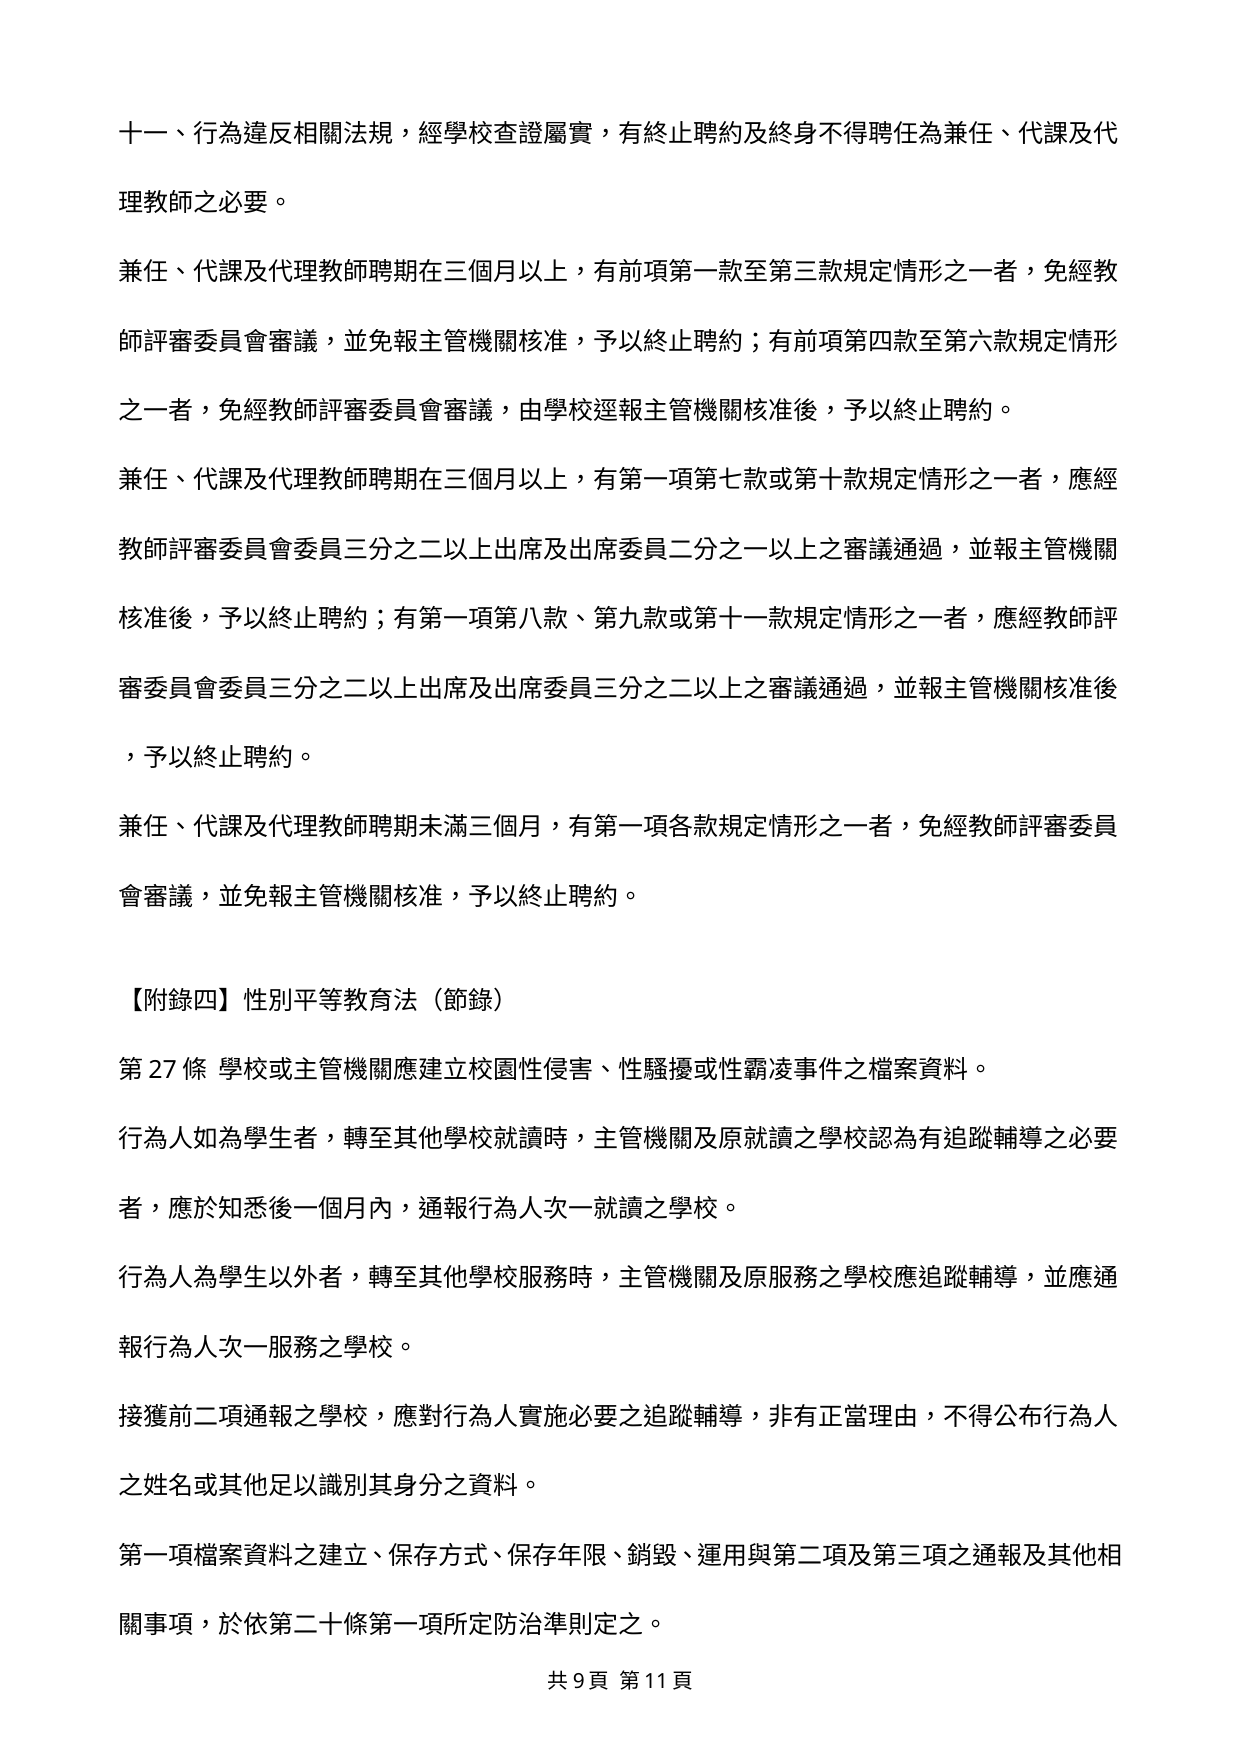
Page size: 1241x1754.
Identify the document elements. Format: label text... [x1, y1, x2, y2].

text 十一、行為違反相關法規，經學校查證屬實，有終止聘約及終身不得聘任為兼任、代課及代理教師之必要。 [118, 96, 1122, 235]
text 行為人為學生以外者，轉至其他學校服務時，主管機關及原服務之學校應追蹤輔導，並應通報行為人次一服務之學校。 [118, 1241, 1122, 1380]
text 【附錄四】性別平等教育法（節錄） [118, 964, 1122, 1033]
text 兼任、代課及代理教師聘期在三個月以上，有前項第一款至第三款規定情形之一者，免經教師評審委員會審議，並免報主管機關核准，予以終止聘約；有前項第四款至第六款規定情形之一者，免經教師評審委員會審議，由學校逕報主管機關核准後，予以終止聘約。 [118, 235, 1122, 443]
text 接獲前二項通報之學校，應對行為人實施必要之追蹤輔導，非有正當理由，不得公布行為人之姓名或其他足以識別其身分之資料。 [118, 1380, 1122, 1519]
text ，予以終止聘約。 [118, 721, 1122, 790]
text 兼任、代課及代理教師聘期在三個月以上，有第一項第七款或第十款規定情形之一者，應經教師評審委員會委員三分之二以上出席及出席委員二分之一以上之審議通過，並報主管機關核准後，予以終止聘約；有第一項第八款、第九款或第十一款規定情形之一者，應經教師評審委員會委員三分之二以上出席及出席委員三分之二以上之審議通過，並報主管機關核准後 [118, 443, 1122, 721]
text 兼任、代課及代理教師聘期未滿三個月，有第一項各款規定情形之一者，免經教師評審委員會審議，並免報主管機關核准，予以終止聘約。 [118, 790, 1122, 929]
text 行為人如為學生者，轉至其他學校就讀時，主管機關及原就讀之學校認為有追蹤輔導之必要者，應於知悉後一個月內，通報行為人次一就讀之學校。 [118, 1102, 1122, 1241]
text 第27條 學校或主管機關應建立校園性侵害、性騷擾或性霸凌事件之檔案資料。 [118, 1033, 1122, 1102]
text 第一項檔案資料之建立、保存方式、保存年限、銷毀、運用與第二項及第三項之通報及其他相關事項，於依第二十條第一項所定防治準則定之。 [118, 1519, 1122, 1657]
